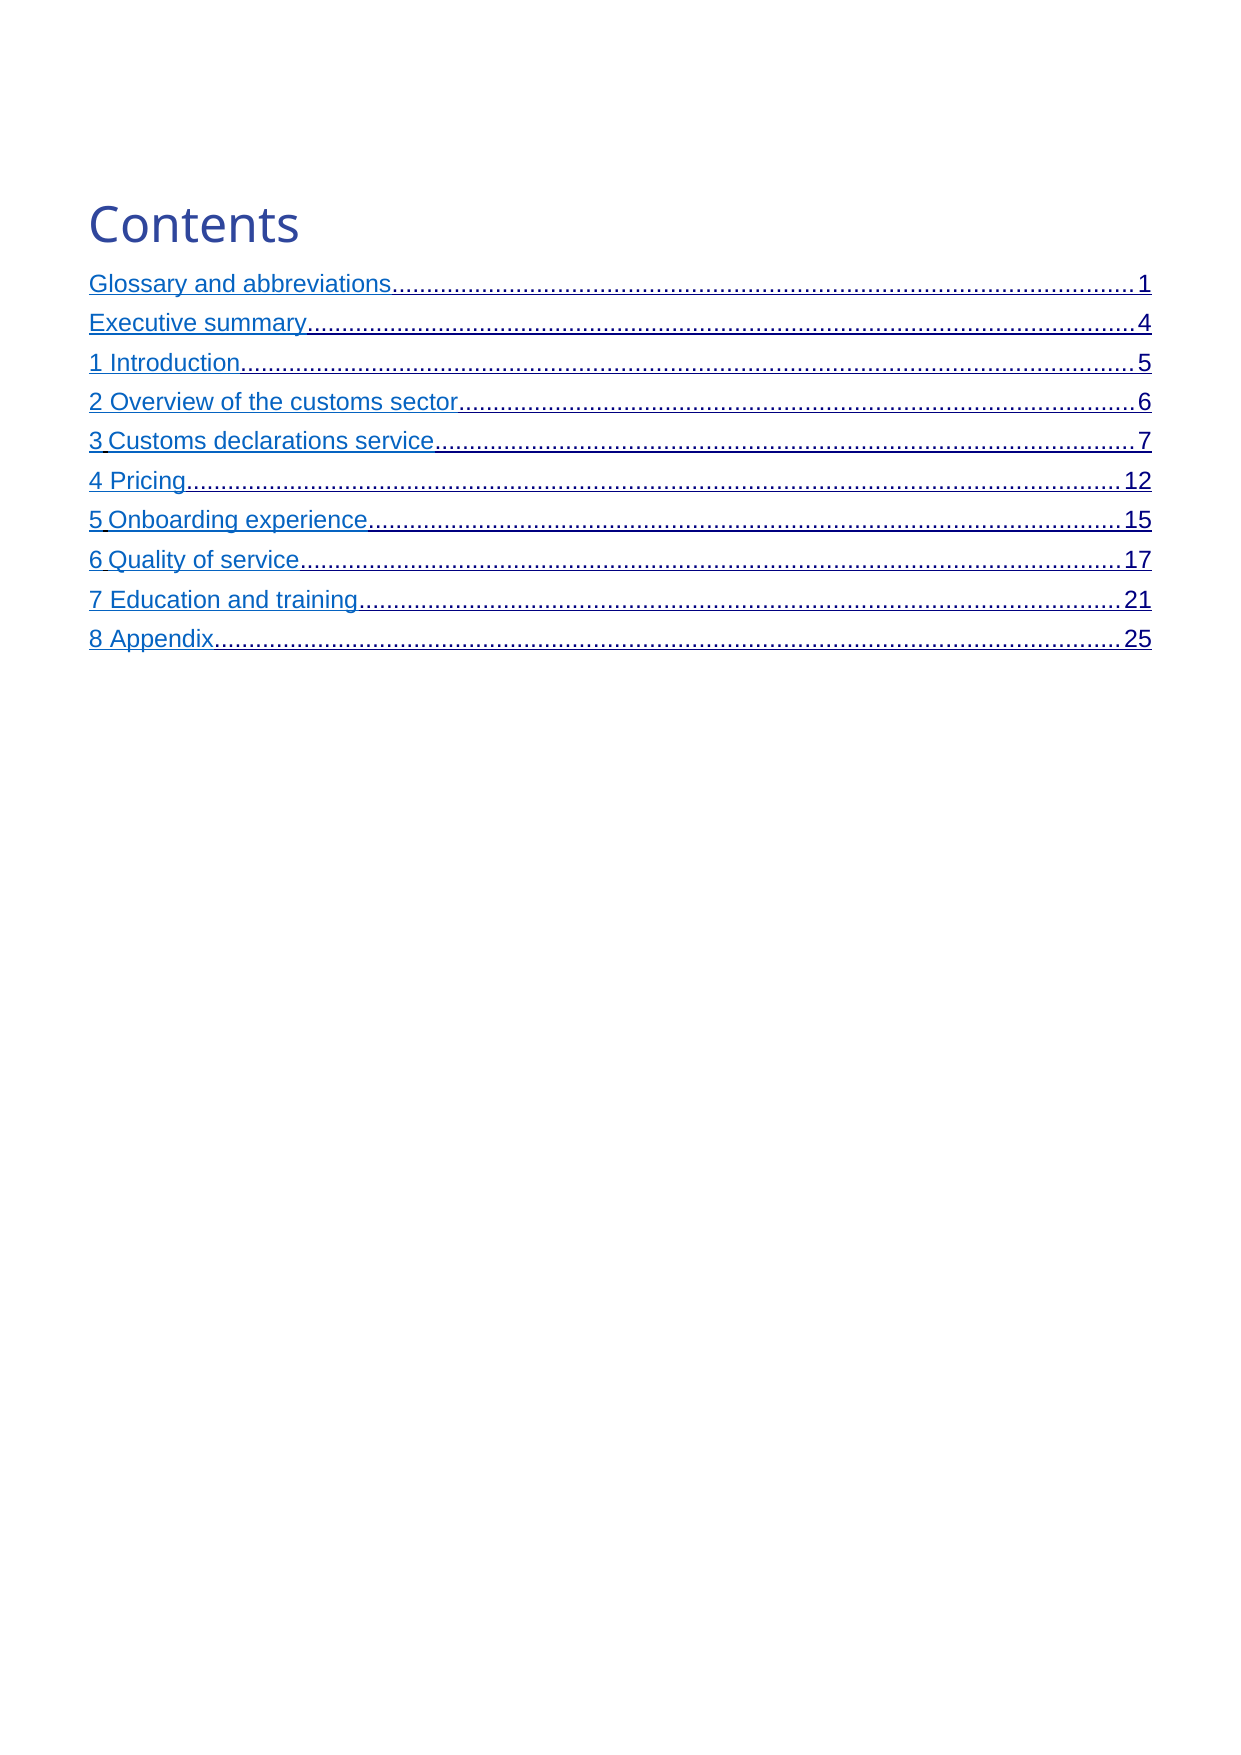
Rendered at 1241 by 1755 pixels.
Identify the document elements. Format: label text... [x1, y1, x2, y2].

text 3 Customs declarations service 7 [89, 426, 1152, 451]
text 4 Pricing 12 [89, 466, 1152, 491]
text Glossary and abbreviations 1 [89, 269, 1152, 294]
text 8 Appendix 25 [89, 624, 1152, 649]
subtitle Contents [89, 189, 1152, 257]
text Executive summary 4 [89, 308, 1152, 333]
text 2 Overview of the customs sector 6 [89, 387, 1152, 412]
text 6 Quality of service 17 [89, 545, 1152, 570]
text 5 Onboarding experience 15 [89, 506, 1152, 530]
text 1 Introduction 5 [89, 348, 1152, 373]
text 7 Education and training 21 [89, 585, 1152, 610]
